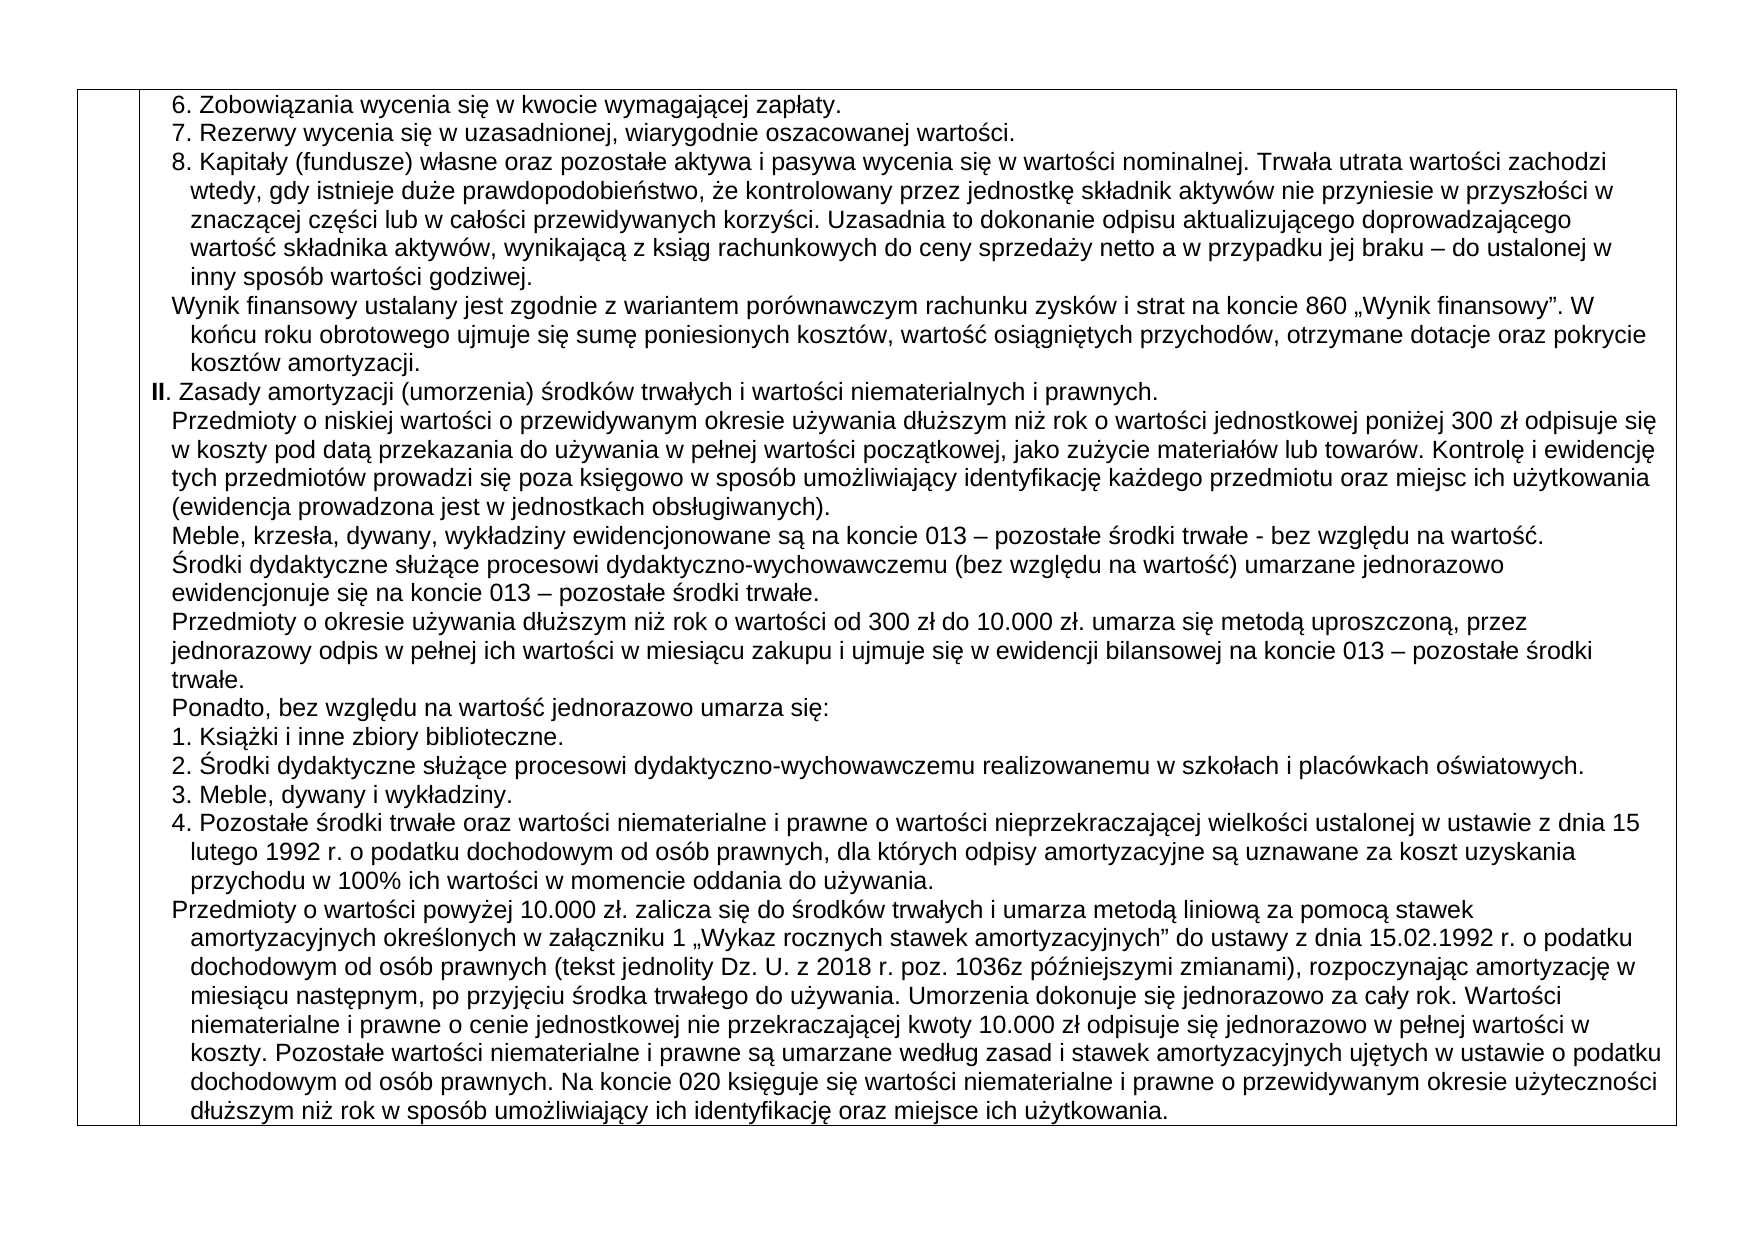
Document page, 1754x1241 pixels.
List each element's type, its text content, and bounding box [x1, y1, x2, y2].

table_cell [78, 90, 139, 1125]
table_cell 6. Zobowiązania wycenia się w kwocie wymagającej zapłaty. 7. Rezerwy wycenia się w uzasadnionej, wiarygodnie oszacowanej wartości. 8. Kapitały (fundusze) własne oraz pozostałe aktywa i pasywa wycenia się w wartości nominalnej. Trwała utrata wartości zachodzi wtedy, gdy istnieje duże prawdopodobieństwo, że kontrolowany przez jednostkę składnik aktywów nie przyniesie w przyszłości w znaczącej części lub w całości przewidywanych korzyści. Uzasadnia to dokonanie odpisu aktualizującego doprowadzającego wartość składnika aktywów, wynikającą z ksiąg rachunkowych do ceny sprzedaży netto a w przypadku jej braku – do ustalonej w inny sposób wartości godziwej. Wynik finansowy ustalany jest zgodnie z wariantem porównawczym rachunku zysków i strat na koncie 860 „Wynik finansowy”. W końcu roku obrotowego ujmuje się sumę poniesionych kosztów, wartość osiągniętych przychodów, otrzymane dotacje oraz pokrycie kosztów amortyzacji. II. Zasady amortyzacji (umorzenia) środków trwałych i wartości niematerialnych i prawnych. Przedmioty o niskiej wartości o przewidywanym okresie używania dłuższym niż rok o wartości jednostkowej poniżej 300 zł odpisuje się w koszty pod datą przekazania do używania w pełnej wartości początkowej, jako zużycie materiałów lub towarów. Kontrolę i ewidencję tych przedmiotów prowadzi się poza księgowo w sposób umożliwiający identyfikację każdego przedmiotu oraz miejsc ich użytkowania (ewidencja prowadzona jest w jednostkach obsługiwanych). Meble, krzesła, dywany, wykładziny ewidencjonowane są na koncie 013 – pozostałe środki trwałe - bez względu na wartość. Środki dydaktyczne służące procesowi dydaktyczno-wychowawczemu (bez względu na wartość) umarzane jednorazowo ewidencjonuje się na koncie 013 – pozostałe środki trwałe. Przedmioty o okresie używania dłuższym niż rok o wartości od 300 zł do 10.000 zł. umarza się metodą uproszczoną, przez jednorazowy odpis w pełnej ich wartości w miesiącu zakupu i ujmuje się w ewidencji bilansowej na koncie 013 – pozostałe środki trwałe. Ponadto, bez względu na wartość jednorazowo umarza się: 1. Książki i inne zbiory biblioteczne. 2. Środki dydaktyczne służące procesowi dydaktyczno-wychowawczemu realizowanemu w szkołach i placówkach oświatowych. 3. Meble, dywany i wykładziny. 4. Pozostałe środki trwałe oraz wartości niematerialne i prawne o wartości nieprzekraczającej wielkości ustalonej w ustawie z dnia 15 lutego 1992 r. o podatku dochodowym od osób prawnych, dla których odpisy amortyzacyjne są uznawane za koszt uzyskania przychodu w 100% ich wartości w momencie oddania do używania. Przedmioty o wartości powyżej 10.000 zł. zalicza się do środków trwałych i umarza metodą liniową za pomocą stawek amortyzacyjnych określonych w załączniku 1 „Wykaz rocznych stawek amortyzacyjnych” do ustawy z dnia 15.02.1992 r. o podatku dochodowym od osób prawnych (tekst jednolity Dz. U. z 2018 r. poz. 1036z późniejszymi zmianami), rozpoczynając amortyzację w miesiącu następnym, po przyjęciu środka trwałego do używania. Umorzenia dokonuje się jednorazowo za cały rok. Wartości niematerialne i prawne o cenie jednostkowej nie przekraczającej kwoty 10.000 zł odpisuje się jednorazowo w pełnej wartości w koszty. Pozostałe wartości niematerialne i prawne są umarzane według zasad i stawek amortyzacyjnych ujętych w ustawie o podatku dochodowym od osób prawnych. Na koncie 020 księguje się wartości niematerialne i prawne o przewidywanym okresie użyteczności dłuższym niż rok w sposób umożliwiający ich identyfikację oraz miejsce ich użytkowania. [140, 90, 1676, 1125]
